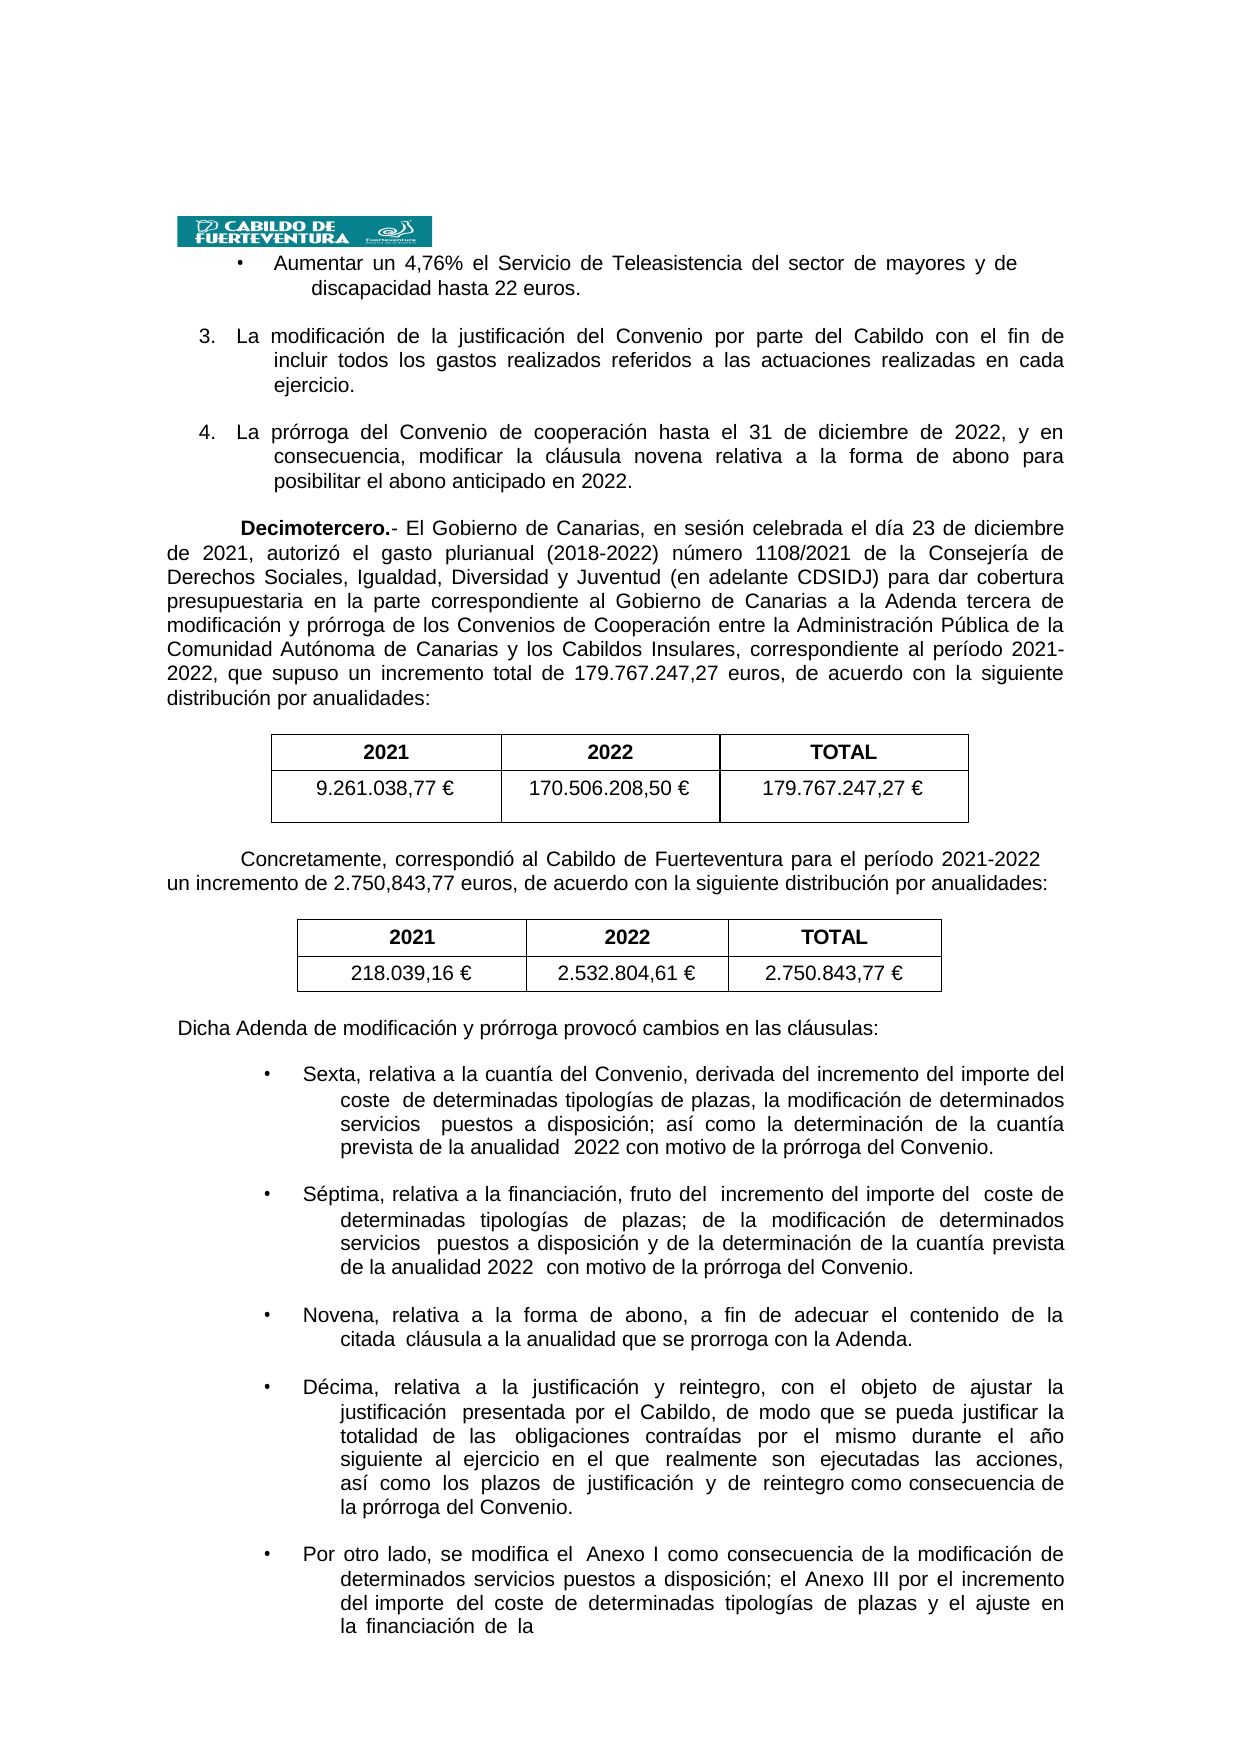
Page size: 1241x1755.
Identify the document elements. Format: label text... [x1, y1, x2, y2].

table_cell 2.750.843,77 € [729, 957, 941, 991]
text Concretamente, correspondió al Cabildo de Fuerteventura para el período 2021-2022 un incremento de 2.750,843,77 euros, de acuerdo con la siguiente distribución por anualidades: [167, 847, 1064, 895]
table_cell 170.506.208,50 € [502, 771, 719, 822]
list Séptima, relativa a la financiación, fruto del incremento del importe del coste de determinadas tipologías de plazas; de la modificación de determinados servicios puestos a disposición y de la determinación de la cuantía prevista de la anualidad 2022 con motivo de la prórroga del Convenio. [263, 1179, 1064, 1279]
text discapacidad hasta 22 euros. [311, 277, 1076, 300]
table_cell 9.261.038,77 € [272, 771, 501, 822]
list La prórroga del Convenio de cooperación hasta el 31 de diciembre de 2022, y en consecuencia, modificar la cláusula novena relativa a la forma de abono para posibilitar el abono anticipado en 2022. [199, 420, 1064, 492]
table_cell 179.767.247,27 € [721, 771, 968, 822]
picture [177, 216, 433, 247]
text Decimotercero.- El Gobierno de Canarias, en sesión celebrada el día 23 de diciembre de 2021, autorizó el gasto plurianual (2018-2022) número 1108/2021 de la Consejería de Derechos Sociales, Igualdad, Diversidad y Juventud (en adelante CDSIDJ) para dar cobertura presupuestaria en la parte correspondiente al Gobierno de Canarias a la Adenda tercera de modificación y prórroga de los Convenios de Cooperación entre la Administración Pública de la Comunidad Autónoma de Canarias y los Cabildos Insulares, correspondiente al período 2021- 2022, que supuso un incremento total de 179.767.247,27 euros, de acuerdo con la siguiente distribución por anualidades: [167, 516, 1064, 709]
table_header 2021 [272, 735, 501, 770]
table_header 2022 [527, 920, 728, 956]
table_header 2022 [502, 735, 719, 770]
list Décima, relativa a la justificación y reintegro, con el objeto de ajustar la justificación presentada por el Cabildo, de modo que se pueda justificar la totalidad de las obligaciones contraídas por el mismo durante el año siguiente al ejercicio en el que realmente son ejecutadas las acciones, así como los plazos de justificación y de reintegro como consecuencia de la prórroga del Convenio. [263, 1372, 1064, 1519]
text Dicha Adenda de modificación y prórroga provocó cambios en las cláusulas: [177, 1015, 1076, 1039]
list La modificación de la justificación del Convenio por parte del Cabildo con el fin de incluir todos los gastos realizados referidos a las actuaciones realizadas en cada ejercicio. [199, 324, 1064, 396]
list Aumentar un 4,76% el Servicio de Teleasistencia del sector de mayores y de [236, 246, 1076, 277]
table_cell 2.532.804,61 € [527, 957, 728, 991]
table_cell 218.039,16 € [298, 957, 526, 991]
list Por otro lado, se modifica el Anexo I como consecuencia de la modificación de determinados servicios puestos a disposición; el Anexo III por el incremento del importe del coste de determinadas tipologías de plazas y el ajuste en la financiación de la [263, 1539, 1064, 1638]
table_header 2021 [298, 920, 526, 956]
list Novena, relativa a la forma de abono, a fin de adecuar el contenido de la citada cláusula a la anualidad que se prorroga con la Adenda. [263, 1300, 1064, 1351]
table_header TOTAL [721, 735, 968, 770]
table_header TOTAL [729, 920, 941, 956]
list Sexta, relativa a la cuantía del Convenio, derivada del incremento del importe del coste de determinadas tipologías de plazas, la modificación de determinados servicios puestos a disposición; así como la determinación de la cuantía prevista de la anualidad 2022 con motivo de la prórroga del Convenio. [263, 1059, 1064, 1159]
